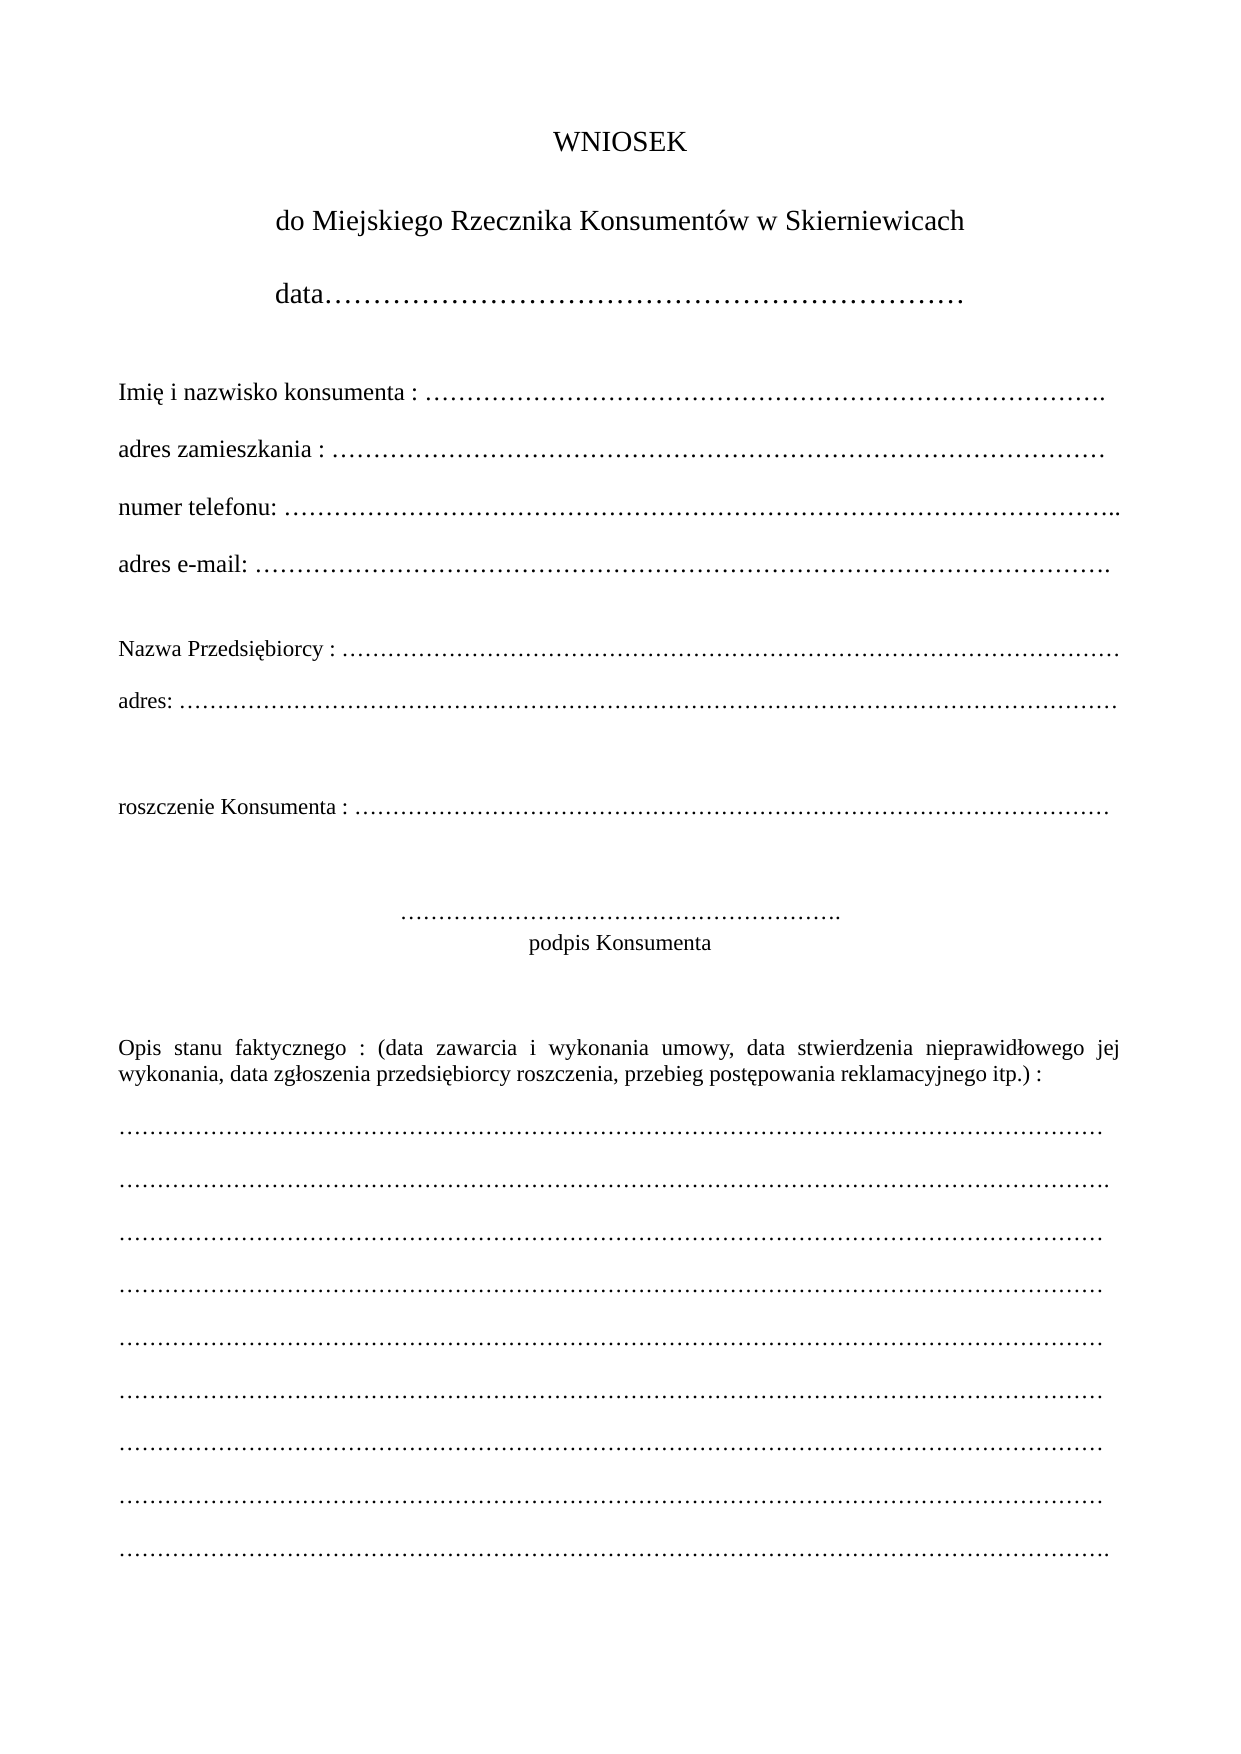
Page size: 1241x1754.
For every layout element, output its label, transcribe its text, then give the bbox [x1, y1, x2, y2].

text numer telefonu: ……………………………………………………………………………………….. [118, 492, 1122, 520]
text WNIOSEK [118, 124, 1122, 158]
text Imię i nazwisko konsumenta : ………………………………………………………………………. [118, 377, 1122, 405]
text podpis Konsumenta [118, 929, 1122, 955]
text do Miejskiego Rzecznika Konsumentów w Skierniewicach [118, 203, 1122, 237]
text ……………………………………………………………………………………………………………………………………………………………………………………………………………………………………. [118, 1113, 1122, 1192]
text adres: …………………………………………………………………………………………………………… [118, 688, 1122, 714]
text adres e-mail: …………………………………………………………………………………………. [118, 549, 1122, 578]
text …………………………………………………. [118, 898, 1122, 925]
text roszczenie Konsumenta : ……………………………………………………………………………………… [118, 793, 1122, 819]
text adres zamieszkania : ………………………………………………………………………………… [118, 434, 1122, 463]
text …………………………………………………………………………………………………………………………………………………………………………………………………………………………………………………………………………………………………………………………………………………………………………………………………………………………………………………………………………………………………………………………………………………………………………………………………………………………………………………………………………………………………………………………………………………………………………………………………………………………………. [118, 1218, 1122, 1561]
text Opis stanu faktycznego : (data zawarcia i wykonania umowy, data stwierdzenia nieprawidłowego jej wykonania, data zgłoszenia przedsiębiorcy roszczenia, przebieg postępowania reklamacyjnego itp.) : [118, 1034, 1122, 1087]
text Nazwa Przedsiębiorcy : ………………………………………………………………………………………… [118, 635, 1122, 661]
text data………………………………………………………… [118, 276, 1122, 309]
